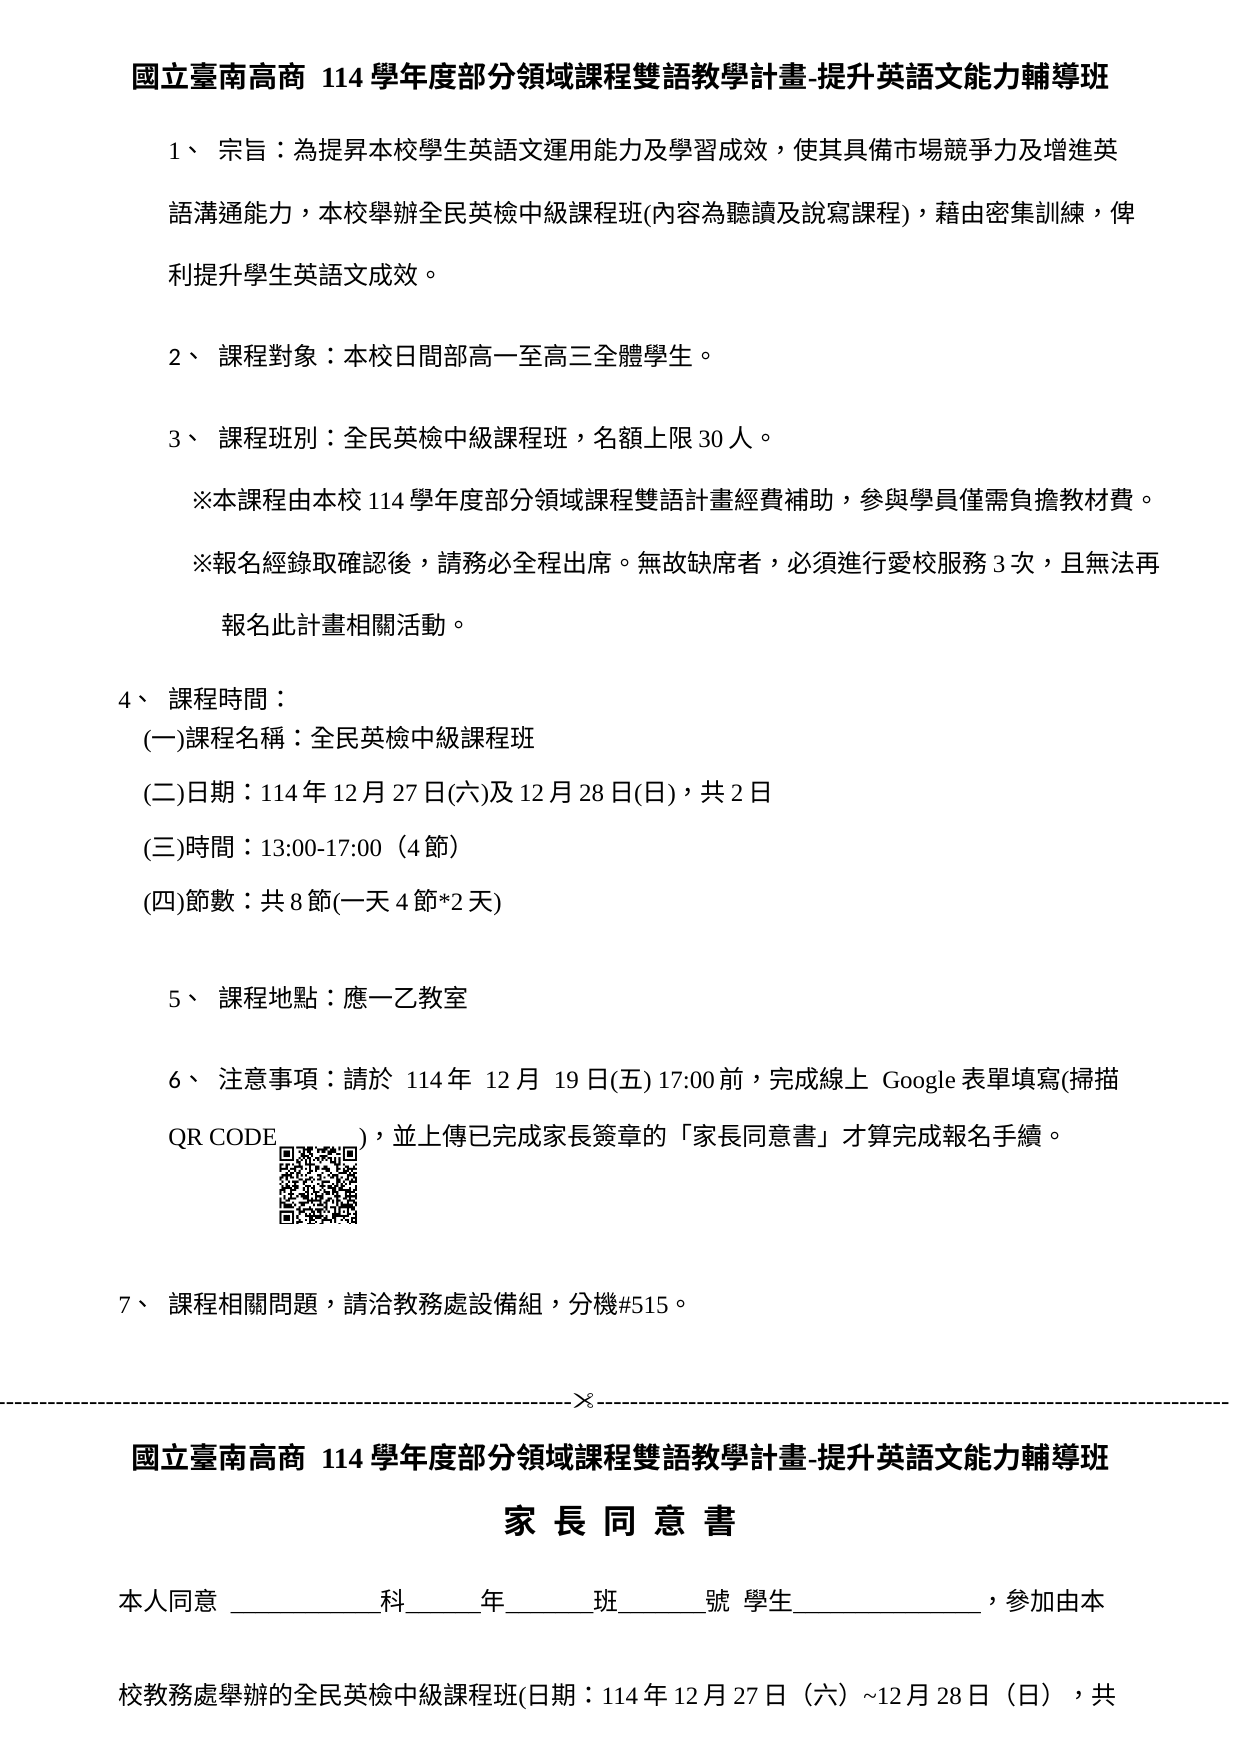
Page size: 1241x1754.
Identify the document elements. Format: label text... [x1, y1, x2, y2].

list 課程時間： [118, 656, 1122, 718]
list 課程地點：應一乙教室 [168, 954, 1122, 1017]
text (二)日期：114年12月27日(六)及12月28日(日)，共2日 [143, 773, 1122, 809]
text 國立臺南高商 114 學年度部分領域課程雙語教學計畫-提升英語文能力輔導班 [118, 1414, 1122, 1477]
list 宗旨：為提昇本校學生英語文運用能力及學習成效，使其具備市場競爭力及增進英語溝通能力，本校舉辦全民英檢中級課程班(內容為聽讀及說寫課程)，藉由密集訓練，俾利提升學生英語文成效。 [168, 107, 1143, 294]
list 課程對象：本校日間部高一至高三全體學生。 [168, 313, 1122, 376]
text --------------------------------------------------------------------------------------------------------------------------------------------------------- [0, 1386, 1240, 1414]
list 注意事項：請於 114年 12 月 19 日(五) 17:00前，完成線上 Google表單填寫(掃描 QR CODE)，並上傳已完成家長簽章的「家長同意書」才算完成報名手續。 [168, 1036, 1122, 1223]
text (四)節數：共8節(一天4節*2天) [143, 881, 1122, 918]
text (三)時間：13:00-17:00（4節） [143, 827, 1122, 863]
text ※報名經錄取確認後，請務必全程出席。無故缺席者，必須進行愛校服務3次，且無法再報名此計畫相關活動。 [192, 519, 1166, 644]
text 家 長 同 意 書 [118, 1477, 1122, 1539]
list 課程相關問題，請洽教務處設備組，分機#515。 [118, 1261, 1122, 1323]
text (一)課程名稱：全民英檢中級課程班 [143, 718, 1122, 754]
text 本人同意 ____________科______年_______班_______號 學生_______________，參加由本校教務處舉辦的全民英檢中級課程班(日期：114年12月27日（六）~12月28日（日），共 [118, 1558, 1122, 1714]
list 課程班別：全民英檢中級課程班，名額上限30人。 [168, 394, 1122, 457]
text 國立臺南高商 114 學年度部分領域課程雙語教學計畫-提升英語文能力輔導班 [118, 33, 1122, 96]
text ※本課程由本校114學年度部分領域課程雙語計畫經費補助，參與學員僅需負擔教材費。 [168, 457, 1166, 519]
